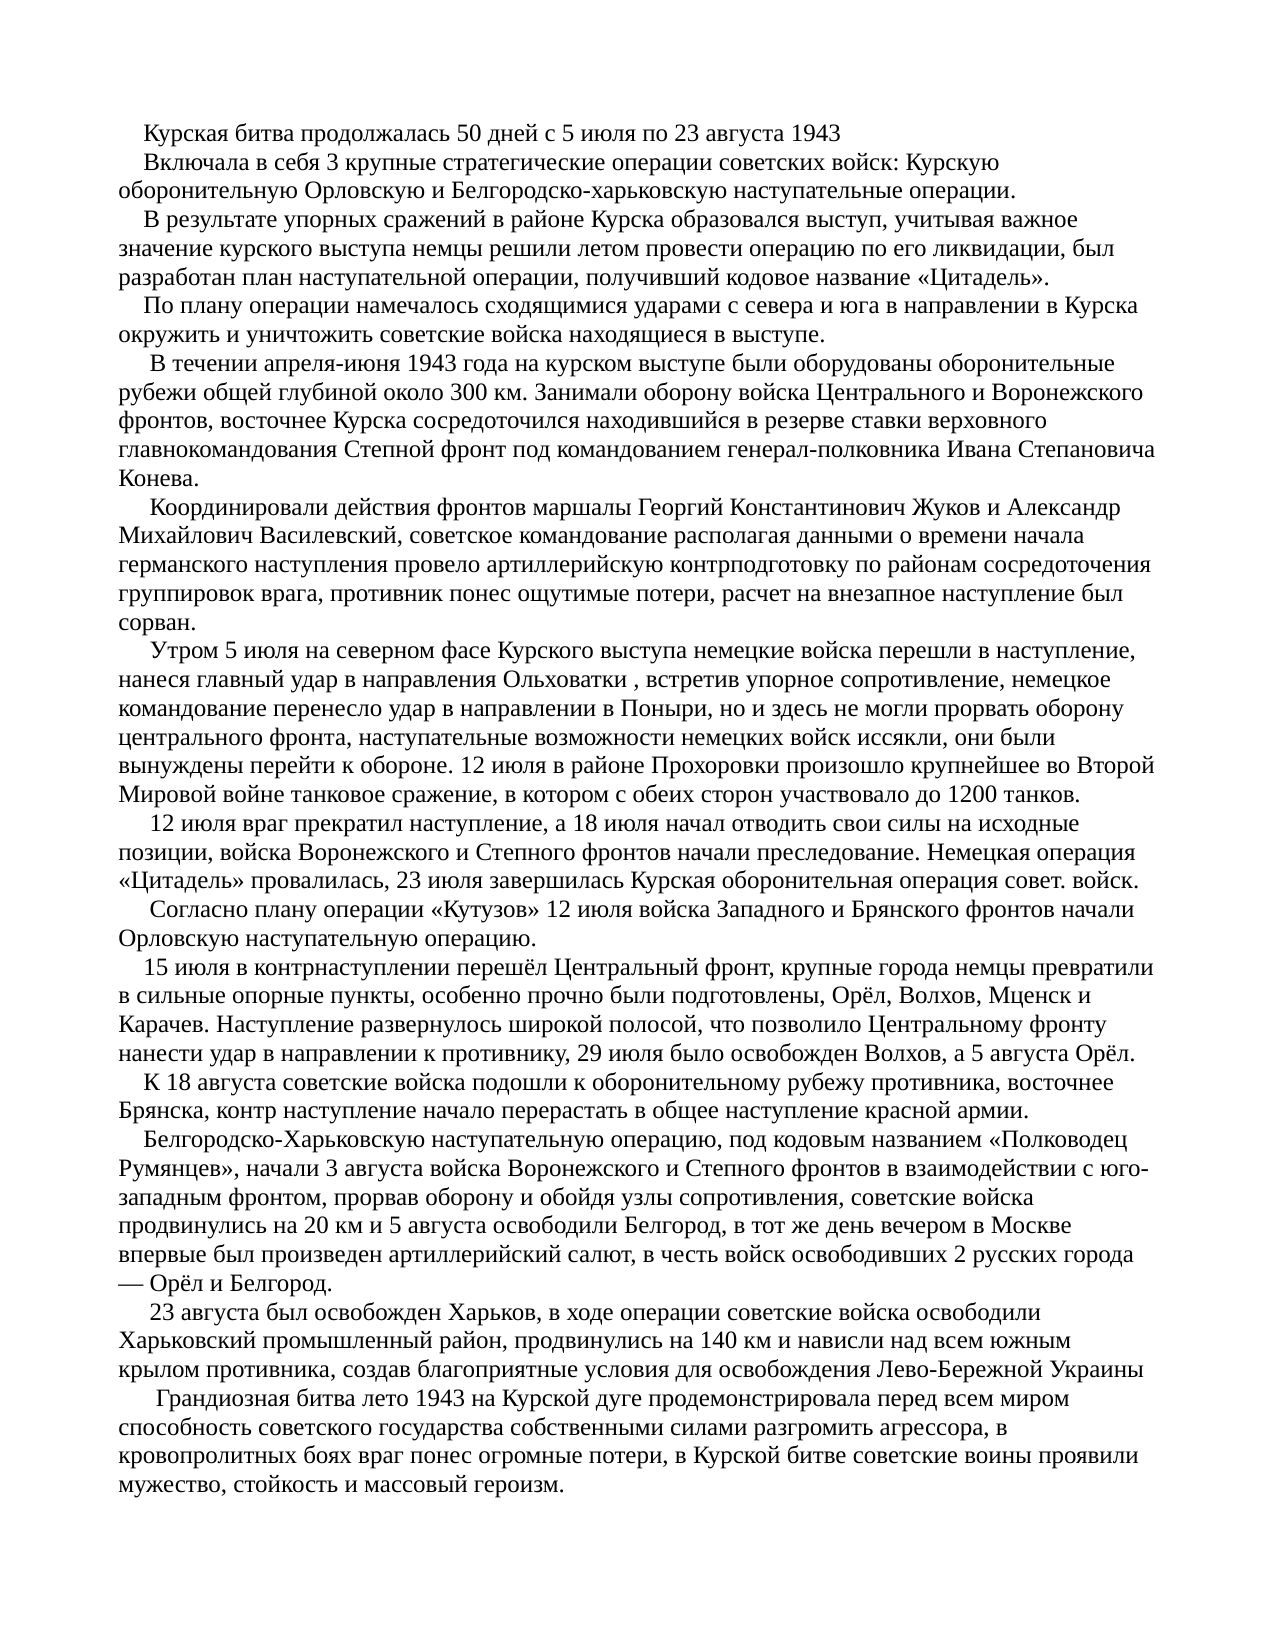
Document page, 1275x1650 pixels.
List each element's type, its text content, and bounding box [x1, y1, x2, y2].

text В результате упорных сражений в районе Курска образовался выступ, учитывая важное значение курского выступа немцы решили летом провести операцию по его ликвидации, был разработан план наступательной операции, получивший кодовое название «Цитадель». [118, 204, 1157, 291]
text Белгородско-Харьковскую наступательную операцию, под кодовым названием «Полководец Румянцев», начали 3 августа войска Воронежского и Степного фронтов в взаимодействии с юго- западным фронтом, прорвав оборону и обойдя узлы сопротивления, советские войска продвинулись на 20 км и 5 августа освободили Белгород, в тот же день вечером в Москве впервые был произведен артиллерийский салют, в честь войск освободивших 2 русских города — Орёл и Белгород. 23 августа был освобожден Харьков, в ходе операции советские войска освободили Харьковский промышленный район, продвинулись на 140 км и нависли над всем южным крылом противника, создав благоприятные условия для освобождения Лево-Бережной Украины Грандиозная битва лето 1943 на Курской дуге продемонстрировала перед всем миром способность советского государства собственными силами разгромить агрессора, в кровопролитных боях враг понес огромные потери, в Курской битве советские воины проявили мужество, стойкость и массовый героизм. [118, 1124, 1157, 1498]
text 15 июля в контрнаступлении перешёл Центральный фронт, крупные города немцы превратили в сильные опорные пункты, особенно прочно были подготовлены, Орёл, Волхов, Мценск и Карачев. Наступление развернулось широкой полосой, что позволило Центральному фронту нанести удар в направлении к противнику, 29 июля было освобожден Волхов, а 5 августа Орёл. К 18 августа советские войска подошли к оборонительному рубежу противника, восточнее Брянска, контр наступление начало перерастать в общее наступление красной армии. [118, 952, 1157, 1124]
text Включала в себя 3 крупные стратегические операции советских войск: Курскую оборонительную Орловскую и Белгородско-харьковскую наступательные операции. [118, 147, 1157, 204]
text 12 июля враг прекратил наступление, а 18 июля начал отводить свои силы на исходные позиции, войска Воронежского и Степного фронтов начали преследование. Немецкая операция «Цитадель» провалилась, 23 июля завершилась Курская оборонительная операция совет. войск. Согласно плану операции «Кутузов» 12 июля войска Западного и Брянского фронтов начали Орловскую наступательную операцию. [118, 808, 1157, 952]
text По плану операции намечалось сходящимися ударами с севера и юга в направлении в Курска окружить и уничтожить советские войска находящиеся в выступе. В течении апреля-июня 1943 года на курском выступе были оборудованы оборонительные рубежи общей глубиной около 300 км. Занимали оборону войска Центрального и Воронежского фронтов, восточнее Курска сосредоточился находившийся в резерве ставки верховного главнокомандования Степной фронт под командованием генерал-полковника Ивана Степановича Конева. Координировали действия фронтов маршалы Георгий Константинович Жуков и Александр Михайлович Василевский, советское командование располагая данными о времени начала германского наступления провело артиллерийскую контрподготовку по районам сосредоточения группировок врага, противник понес ощутимые потери, расчет на внезапное наступление был сорван. Утром 5 июля на северном фасе Курского выступа немецкие войска перешли в наступление, нанеся главный удар в направления Ольховатки , встретив упорное сопротивление, немецкое командование перенесло удар в направлении в Поныри, но и здесь не могли прорвать оборону центрального фронта, наступательные возможности немецких войск иссякли, они были вынуждены перейти к обороне. 12 июля в районе Прохоровки произошло крупнейшее во Второй Мировой войне танковое сражение, в котором с обеих сторон участвовало до 1200 танков. [118, 291, 1157, 808]
text Курская битва продолжалась 50 дней с 5 июля по 23 августа 1943 [118, 118, 1157, 147]
